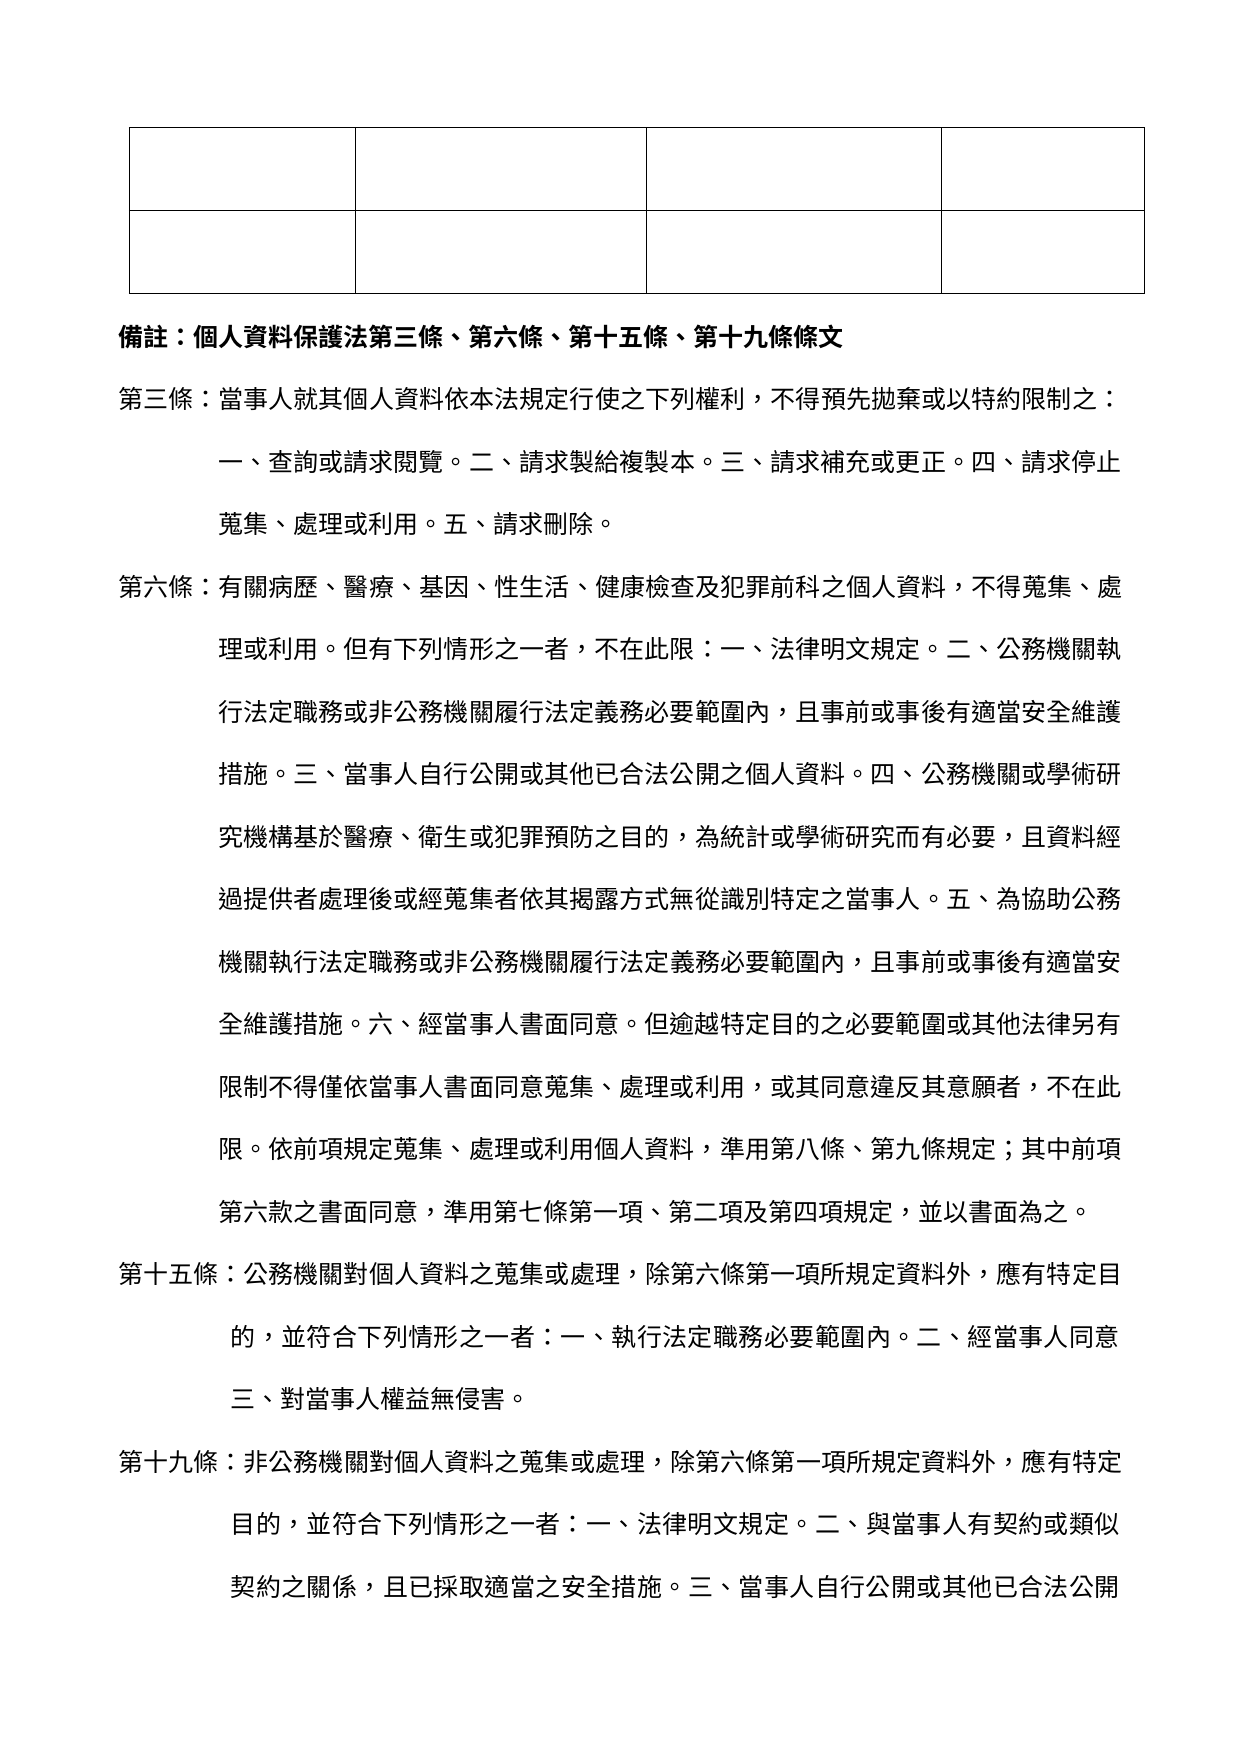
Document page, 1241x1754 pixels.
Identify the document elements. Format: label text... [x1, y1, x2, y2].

text 備註：個人資料保護法第三條、第六條、第十五條、第十九條條文 [118, 293, 1122, 356]
text 第三條：當事人就其個人資料依本法規定行使之下列權利，不得預先拋棄或以特約限制之：一、查詢或請求閱覽。二、請求製給複製本。三、請求補充或更正。四、請求停止蒐集、處理或利用。五、請求刪除。 [118, 356, 1122, 543]
text 第六條：有關病歷、醫療、基因、性生活、健康檢查及犯罪前科之個人資料，不得蒐集、處理或利用。但有下列情形之一者，不在此限：一、法律明文規定。二、公務機關執行法定職務或非公務機關履行法定義務必要範圍內，且事前或事後有適當安全維護措施。三、當事人自行公開或其他已合法公開之個人資料。四、公務機關或學術研究機構基於醫療、衛生或犯罪預防之目的，為統計或學術研究而有必要，且資料經過提供者處理後或經蒐集者依其揭露方式無從識別特定之當事人。五、為協助公務機關執行法定職務或非公務機關履行法定義務必要範圍內，且事前或事後有適當安全維護措施。六、經當事人書面同意。但逾越特定目的之必要範圍或其他法律另有限制不得僅依當事人書面同意蒐集、處理或利用，或其同意違反其意願者，不在此限。依前項規定蒐集、處理或利用個人資料，準用第八條、第九條規定；其中前項第六款之書面同意，準用第七條第一項、第二項及第四項規定，並以書面為之。 [118, 543, 1122, 1231]
text 第十五條：公務機關對個人資料之蒐集或處理，除第六條第一項所規定資料外，應有特定目的，並符合下列情形之一者：一、執行法定職務必要範圍內。二、經當事人同意。三、對當事人權益無侵害。 [118, 1231, 1122, 1418]
table_cell [647, 211, 941, 292]
table_cell [647, 128, 941, 210]
text 第十九條：非公務機關對個人資料之蒐集或處理，除第六條第一項所規定資料外，應有特定目的，並符合下列情形之一者：一、法律明文規定。二、與當事人有契約或類似契約之關係，且已採取適當之安全措施。三、當事人自行公開或其他已合法公開之個人資料。四、學術研究機構基於公共利益為統計或學術研究而有必要，且資料經過提供者處理後或經蒐集者依其揭露方式無從識別特定之當事人。五、經當事人同意。六、為增進公共利益所必要。七、個人資料取自於一般可得之來源。但當事人對該資料之禁止處理或利用，顯有更值得保護之重大利益者，不在此限。八、對當事人權益無侵害。蒐集或處理者知悉或經當事人通知依前項第七款但書規定禁止對該資料之處理或利用時，應主動或依當事人之請求，刪除、停止處理或利用該個人資料。 [118, 1418, 1122, 1606]
table_cell [356, 128, 646, 210]
table_cell [130, 211, 355, 292]
table_cell [942, 128, 1144, 210]
table_cell [356, 211, 646, 292]
table_cell [942, 211, 1144, 292]
table_cell [130, 128, 355, 210]
